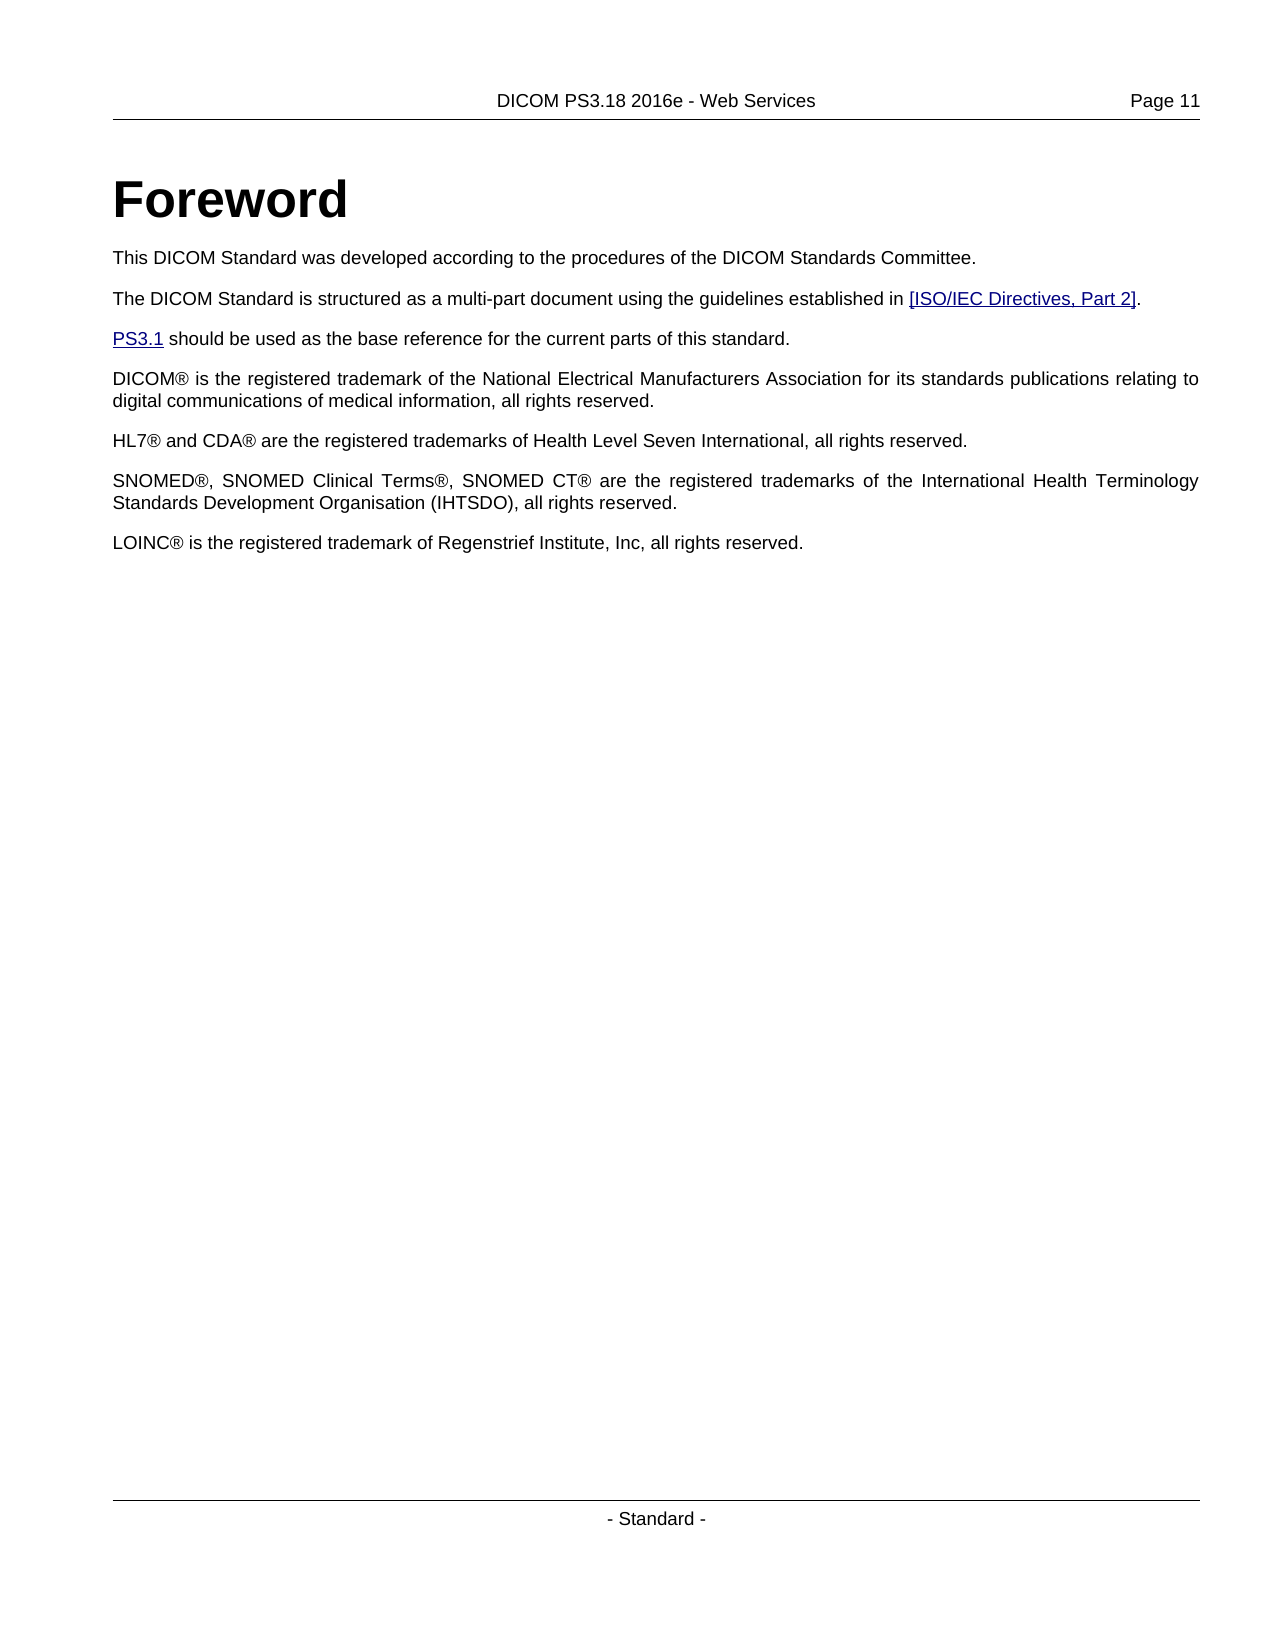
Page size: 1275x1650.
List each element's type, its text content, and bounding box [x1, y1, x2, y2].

text The DICOM Standard is structured as a multi-part document using the guidelines established in [ISO/IEC Directives, Part 2]. [112, 287, 1200, 309]
text HL7® and CDA® are the registered trademarks of Health Level Seven International, all rights reserved. [112, 430, 1200, 451]
text This DICOM Standard was developed according to the procedures of the DICOM Standards Committee. [112, 247, 1200, 269]
text LOINC® is the registered trademark of Regenstrief Institute, Inc, all rights reserved. [112, 532, 1200, 554]
text DICOM® is the registered trademark of the National Electrical Manufacturers Association for its standards publications relating to digital communications of medical information, all rights reserved. [112, 368, 1200, 411]
text SNOMED®, SNOMED Clinical Terms®, SNOMED CT® are the registered trademarks of the International Health Terminology Standards Development Organisation (IHTSDO), all rights reserved. [112, 470, 1200, 513]
text Foreword [112, 169, 1200, 228]
text PS3.1 should be used as the base reference for the current parts of this standard. [112, 328, 1200, 349]
